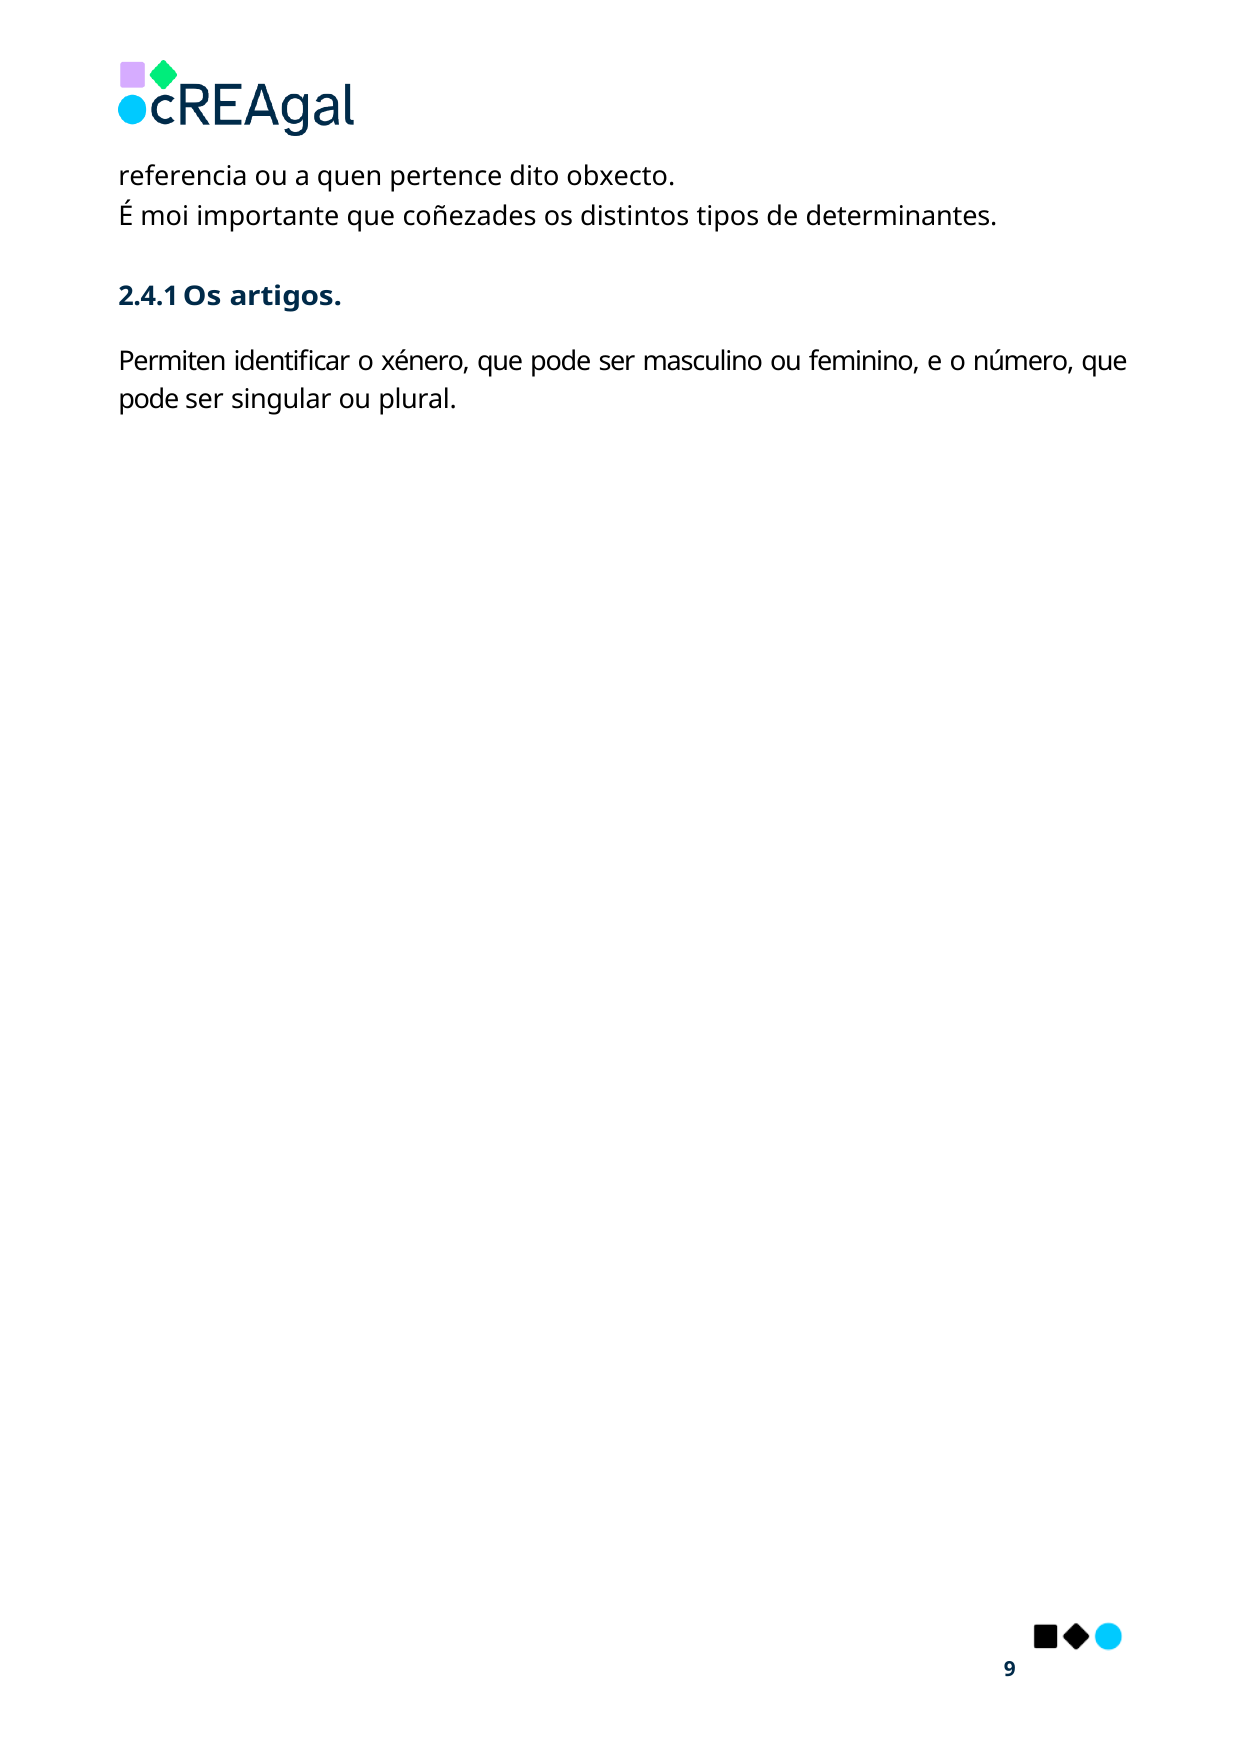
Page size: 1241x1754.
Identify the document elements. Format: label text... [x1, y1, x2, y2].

picture [1033, 1622, 1123, 1651]
text referencia ou a quen pertence dito obxecto. [118, 156, 1121, 193]
picture [118, 60, 354, 136]
text É moi importante que coñezades os distintos tipos de determinantes. [118, 196, 1137, 233]
text Permiten identificar o xénero, que pode ser masculino ou feminino, e o número, que pode ser singular ou plural. [118, 341, 1137, 417]
list Os artigos. [118, 277, 1137, 314]
